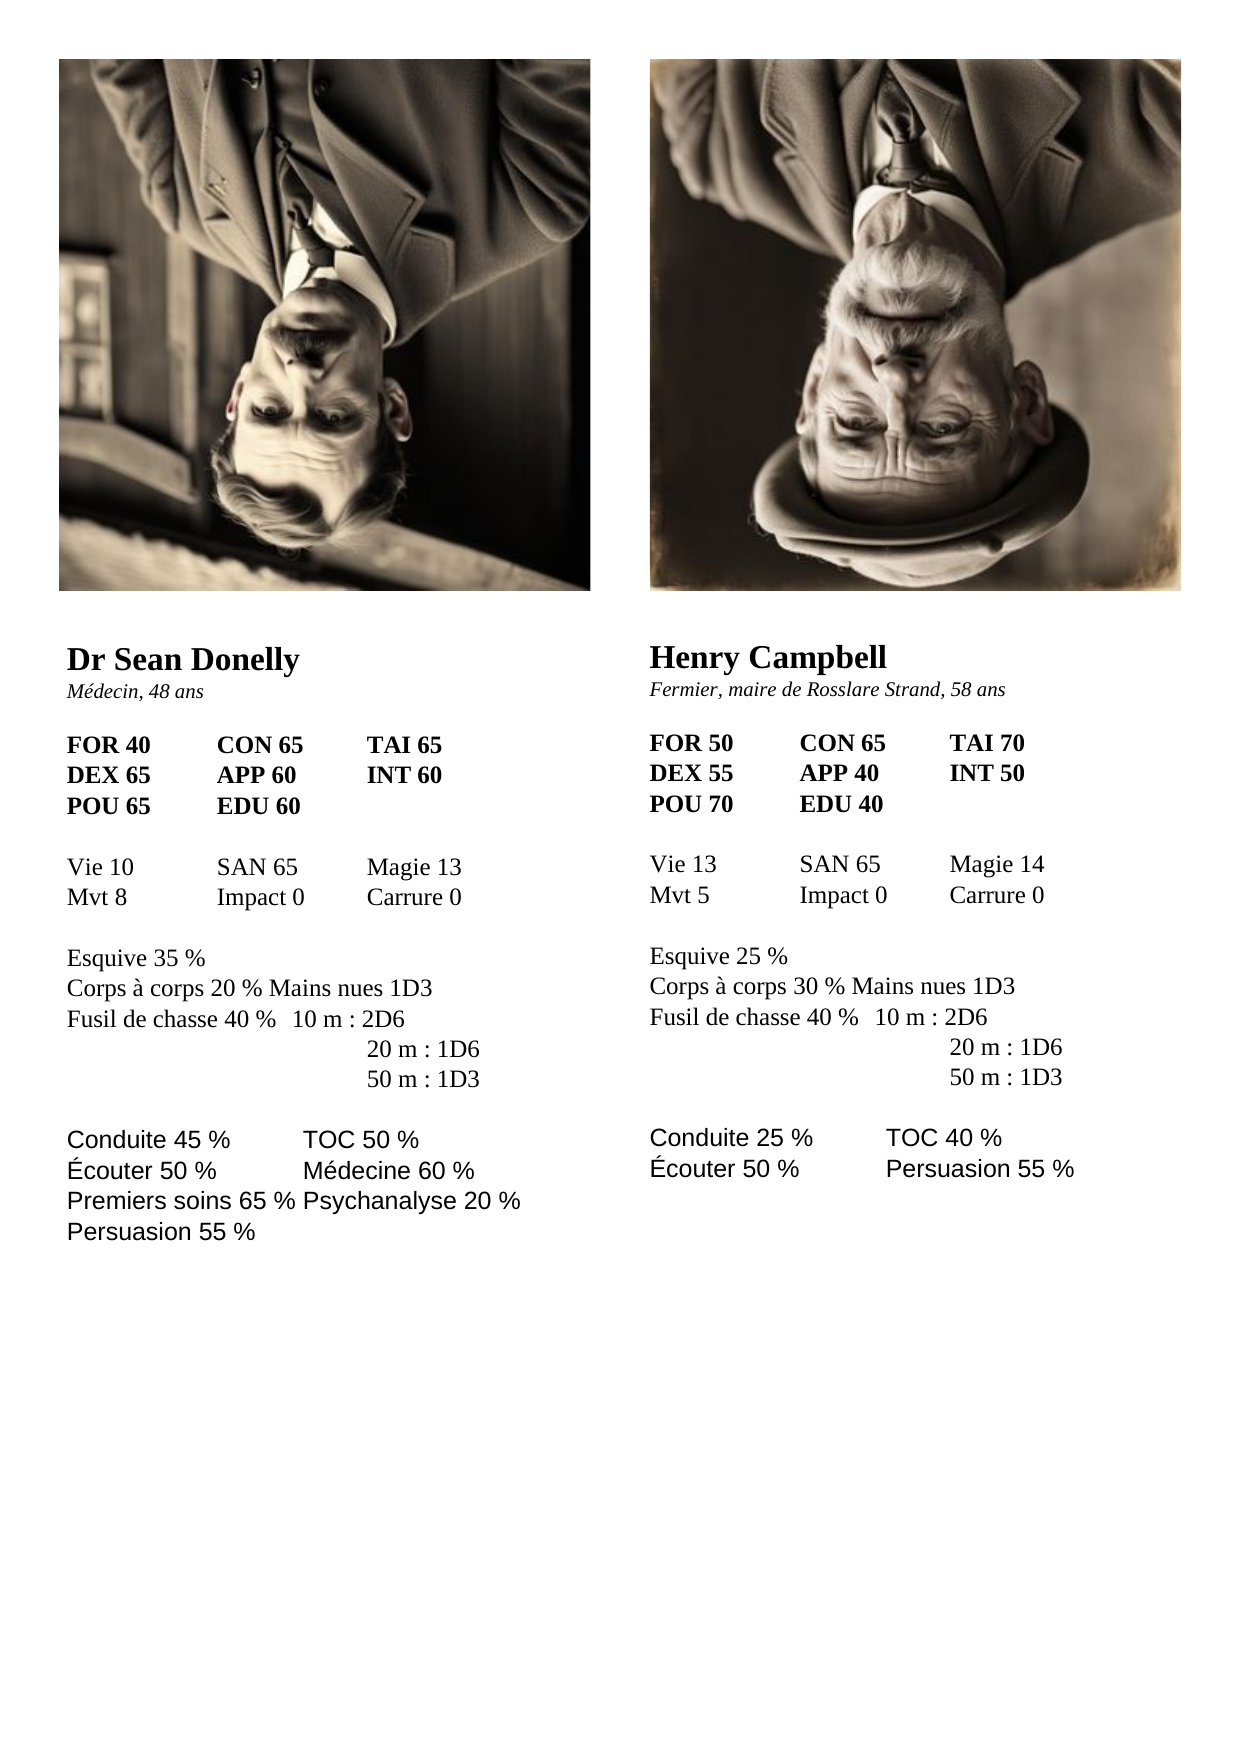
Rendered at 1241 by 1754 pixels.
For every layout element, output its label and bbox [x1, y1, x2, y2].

picture [59, 59, 591, 591]
picture [649, 59, 1182, 591]
